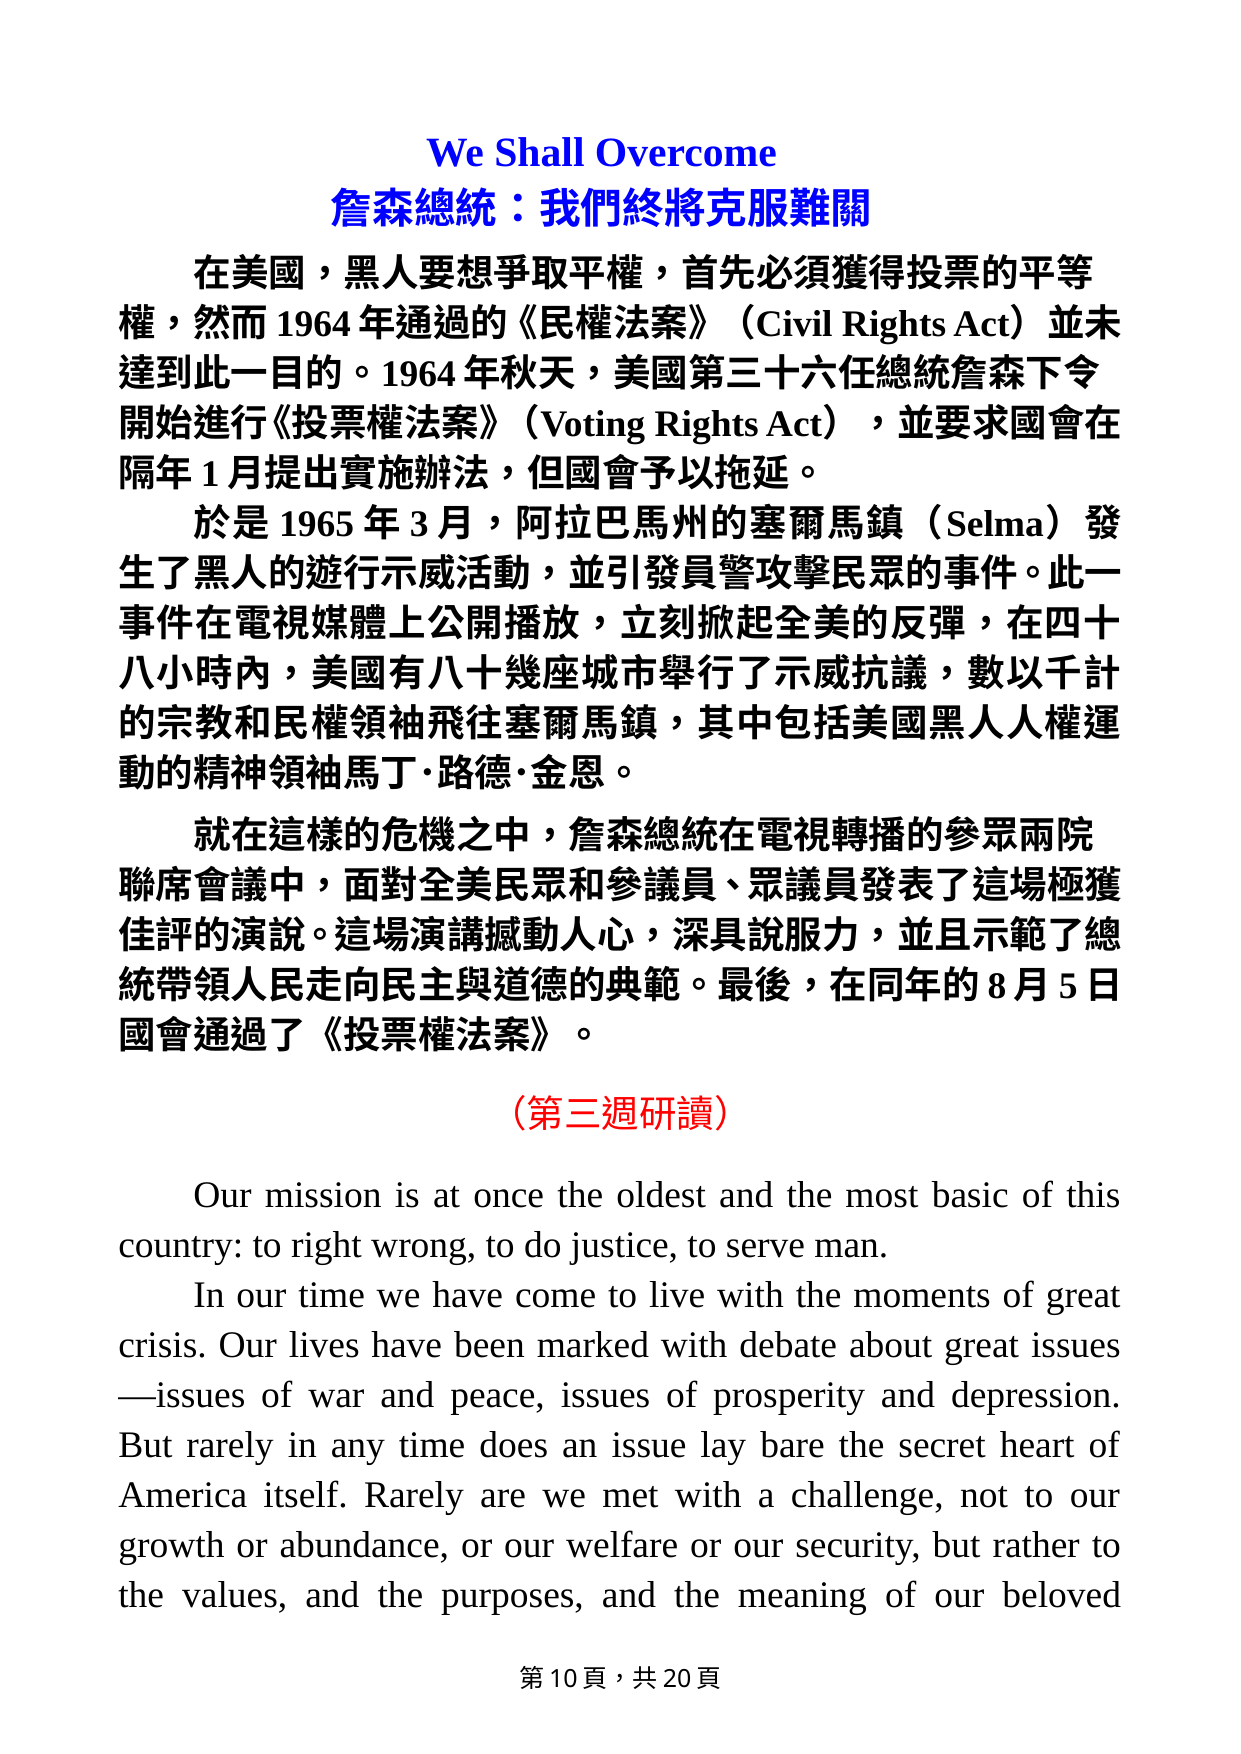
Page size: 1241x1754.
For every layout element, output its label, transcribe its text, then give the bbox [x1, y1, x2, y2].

text 詹森總統：我們終將克服難關 [118, 184, 1084, 234]
subtitle 於是1965年3月，阿拉巴馬州的塞爾馬鎮（Selma）發生了黑人的遊行示威活動，並引發員警攻擊民眾的事件。此一事件在電視媒體上公開播放，立刻掀起全美的反彈，在四十八小時內，美國有八十幾座城市舉行了示威抗議，數以千計的宗教和民權領袖飛往塞爾馬鎮，其中包括美國黑人人權運動的精神領袖馬丁･路德･金恩。 [118, 496, 1122, 796]
text Our mission is at once the oldest and the most basic of this country: to right wrong, to do justice, to serve man. [118, 1167, 1122, 1267]
text We Shall Overcome [118, 126, 1084, 176]
text 就在這樣的危機之中，詹森總統在電視轉播的參眾兩院聯席會議中，面對全美民眾和參議員、眾議員發表了這場極獲佳評的演說。這場演講撼動人心，深具說服力，並且示範了總統帶領人民走向民主與道德的典範。最後，在同年的8月5日，國會通過了《投票權法案》。 [118, 809, 1122, 1059]
text In our time we have come to live with the moments of great crisis. Our lives have been marked with debate about great issues—issues of war and peace, issues of prosperity and depression. But rarely in any time does an issue lay bare the secret heart of America itself. Rarely are we met with a challenge, not to our growth or abundance, or our welfare or our security, but rather to the values, and the purposes, and the meaning of our beloved [118, 1267, 1122, 1617]
text 在美國，黑人要想爭取平權，首先必須獲得投票的平等權，然而1964年通過的《民權法案》（Civil Rights Act）並未達到此一目的。1964年秋天，美國第三十六任總統詹森下令開始進行《投票權法案》（Voting Rights Act），並要求國會在隔年1月提出實施辦法，但國會予以拖延。 [118, 246, 1122, 496]
subtitle （第三週研讀） [118, 1088, 1122, 1138]
